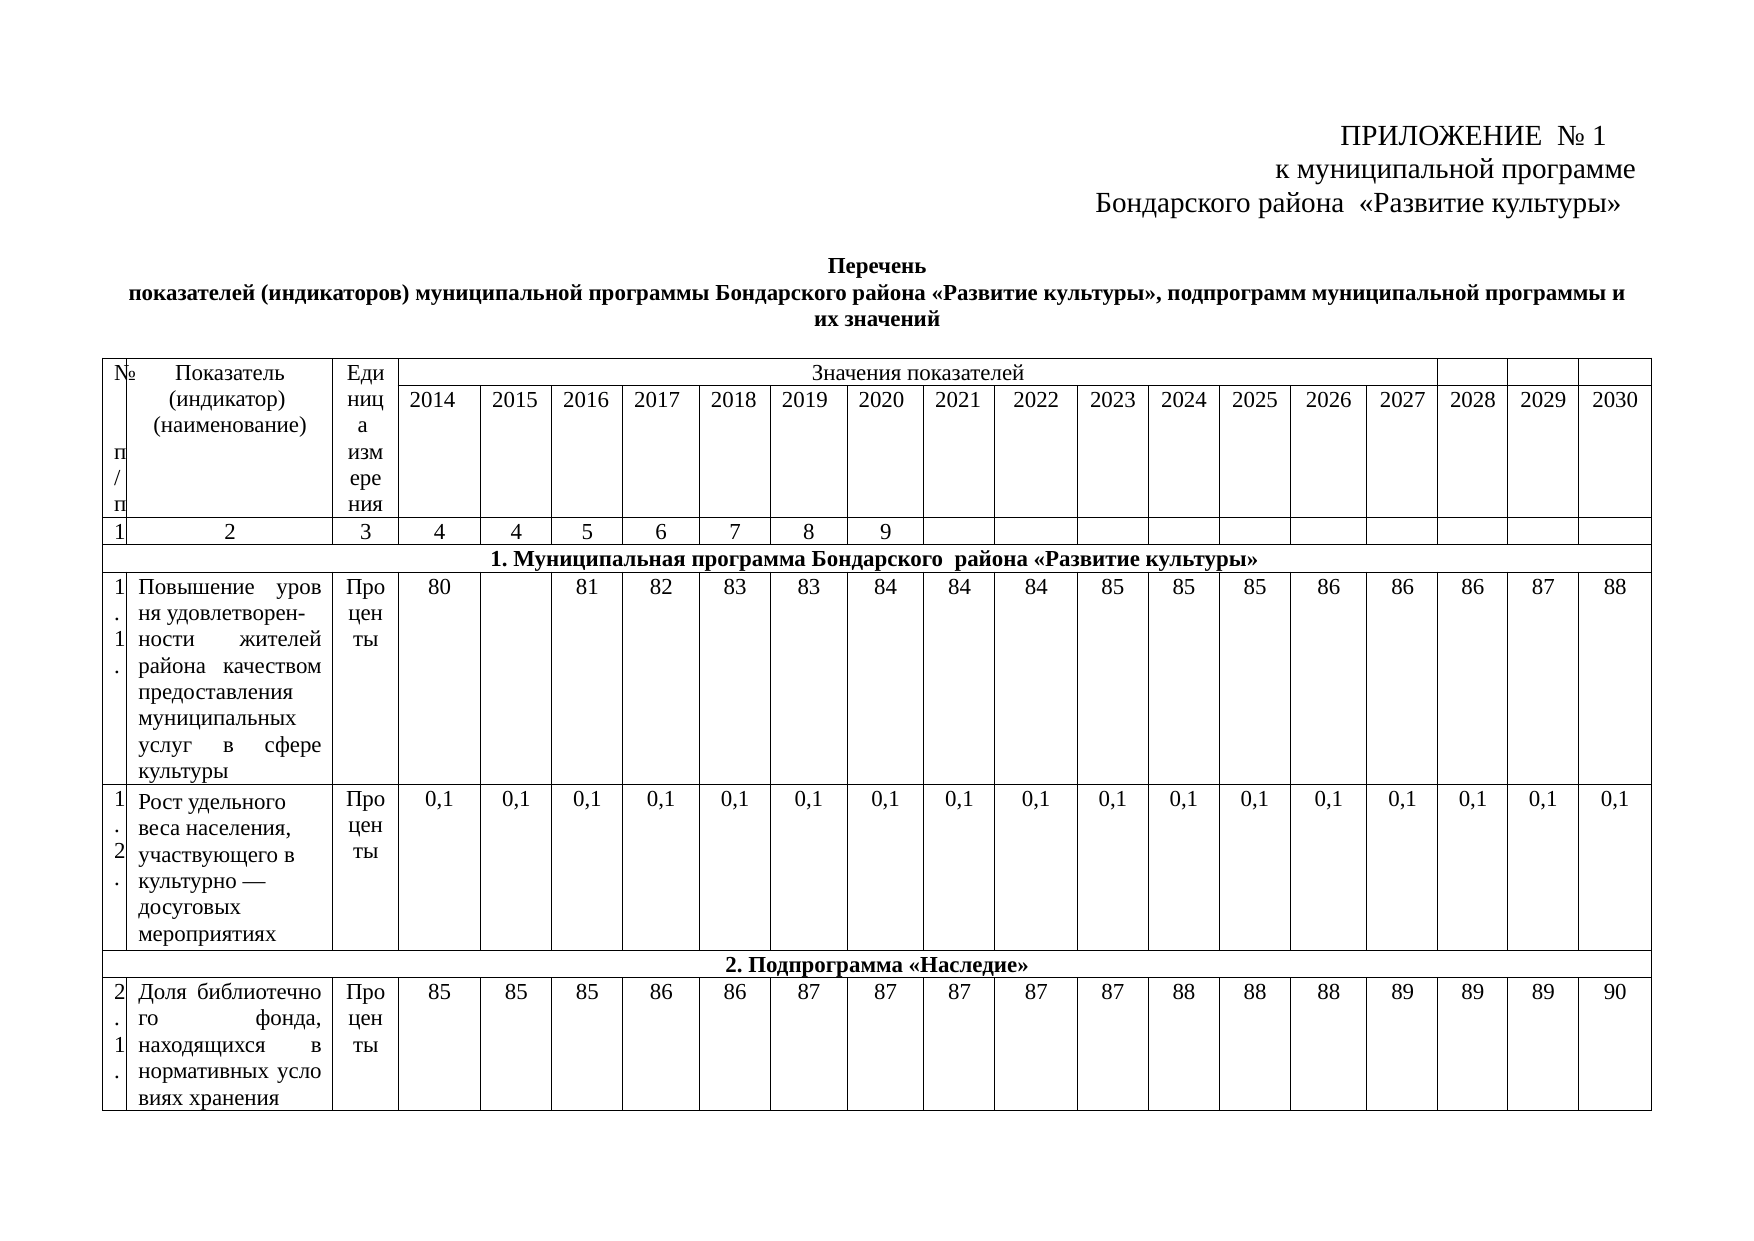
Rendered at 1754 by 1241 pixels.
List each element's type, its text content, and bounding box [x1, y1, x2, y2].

table_cell 2019 [771, 386, 847, 517]
table_cell 81 [552, 573, 622, 783]
table_header [1579, 359, 1651, 385]
table_cell 88 [1291, 978, 1366, 1110]
table_cell Проценты [333, 978, 398, 1110]
text показателей (индикаторов) муниципальной программы Бондарского района «Развитие культуры», подпрограмм муниципальной программы и их значений [118, 279, 1636, 331]
table_cell 3 [333, 518, 398, 544]
table_cell 2021 [924, 386, 994, 517]
table_cell 9 [848, 518, 923, 544]
table_cell 1 [103, 518, 126, 544]
table_cell 0,1 [924, 785, 994, 950]
table_cell [1078, 518, 1148, 544]
table_cell 88 [1149, 978, 1219, 1110]
table_cell 85 [1078, 573, 1148, 783]
table_cell 2030 [1579, 386, 1651, 517]
table_cell 7 [700, 518, 770, 544]
table_cell 0,1 [848, 785, 923, 950]
table_cell 86 [1291, 573, 1366, 783]
table_cell 2 [127, 518, 332, 544]
table_cell 80 [399, 573, 480, 783]
table_cell 0,1 [1220, 785, 1290, 950]
table_cell 87 [771, 978, 847, 1110]
table_cell 86 [1367, 573, 1437, 783]
table_cell [1291, 518, 1366, 544]
table_header Показатель (индикатор) (наименование) [127, 359, 332, 517]
table_cell 0,1 [1149, 785, 1219, 950]
table_cell 86 [1438, 573, 1507, 783]
table_cell 0,1 [552, 785, 622, 950]
table_cell 89 [1438, 978, 1507, 1110]
table_cell 0,1 [1438, 785, 1507, 950]
table_cell Проценты [333, 785, 398, 950]
table_cell 86 [700, 978, 770, 1110]
table_cell [1149, 518, 1219, 544]
text ПРИЛОЖЕНИЕ № 1 [118, 118, 1636, 152]
table_header № п/п [103, 359, 126, 517]
table_cell 87 [995, 978, 1077, 1110]
table_cell 2026 [1291, 386, 1366, 517]
table_cell 8 [771, 518, 847, 544]
table_cell [1220, 518, 1290, 544]
text Бондарского района «Развитие культуры» [118, 185, 1636, 219]
table_cell 87 [924, 978, 994, 1110]
table_header Значения показателей [399, 359, 1437, 385]
table_cell 2027 [1367, 386, 1437, 517]
table_cell 6 [623, 518, 699, 544]
table_cell 1.2. [103, 785, 126, 950]
text к муниципальной программе [118, 152, 1636, 185]
table_cell 87 [1508, 573, 1578, 783]
table_cell 88 [1220, 978, 1290, 1110]
table_cell 87 [1078, 978, 1148, 1110]
table_cell 86 [623, 978, 699, 1110]
table_cell [481, 573, 551, 783]
table_cell 2025 [1220, 386, 1290, 517]
table_cell 0,1 [399, 785, 480, 950]
table_cell 83 [700, 573, 770, 783]
table_cell 2029 [1508, 386, 1578, 517]
table_cell 84 [848, 573, 923, 783]
table_cell 85 [1149, 573, 1219, 783]
table_cell 85 [399, 978, 480, 1110]
table_cell 84 [995, 573, 1077, 783]
table_cell 4 [399, 518, 480, 544]
table_cell 2020 [848, 386, 923, 517]
table_cell 0,1 [700, 785, 770, 950]
table_cell 0,1 [1078, 785, 1148, 950]
table_cell 0,1 [995, 785, 1077, 950]
table_cell 4 [481, 518, 551, 544]
table_header Единица измерения [333, 359, 398, 517]
table_cell 2016 [552, 386, 622, 517]
table_cell 0,1 [1508, 785, 1578, 950]
table_cell 1.1. [103, 573, 126, 783]
table_cell 88 [1579, 573, 1651, 783]
table_cell 2014 [399, 386, 480, 517]
table_cell 89 [1508, 978, 1578, 1110]
table_header [1438, 359, 1507, 385]
table_cell 2.1. [103, 978, 126, 1110]
table_header [1508, 359, 1578, 385]
table_cell 2015 [481, 386, 551, 517]
table_cell [924, 518, 994, 544]
table_cell 85 [1220, 573, 1290, 783]
table_cell Повышение уров ня удовлетворен- ности жителей района качеством предоставления муниципальных услуг в сфере культуры [127, 573, 332, 783]
table_cell 90 [1579, 978, 1651, 1110]
table_cell 85 [481, 978, 551, 1110]
table_cell 89 [1367, 978, 1437, 1110]
table_cell 0,1 [771, 785, 847, 950]
table_cell [1367, 518, 1437, 544]
table_cell 2022 [995, 386, 1077, 517]
table_cell [1438, 518, 1507, 544]
table_cell 2028 [1438, 386, 1507, 517]
table_cell Рост удельного веса населения, участвующего в культурно — досуговых мероприятиях [127, 785, 332, 950]
table_cell 87 [848, 978, 923, 1110]
table_cell 82 [623, 573, 699, 783]
table_cell 83 [771, 573, 847, 783]
table_cell 2023 [1078, 386, 1148, 517]
table_cell 2. Подпрограмма «Наследие» [103, 951, 1651, 977]
text Перечень [118, 252, 1636, 279]
table_cell 2017 [623, 386, 699, 517]
table_cell 85 [552, 978, 622, 1110]
table_cell [995, 518, 1077, 544]
table_cell 0,1 [481, 785, 551, 950]
table_cell Доля библиотечно го фонда, находящихся в нормативных усло виях хранения [127, 978, 332, 1110]
table_cell 5 [552, 518, 622, 544]
table_cell 2018 [700, 386, 770, 517]
table_cell 84 [924, 573, 994, 783]
table_cell 0,1 [1367, 785, 1437, 950]
table_cell [1579, 518, 1651, 544]
table_cell 2024 [1149, 386, 1219, 517]
table_cell [1508, 518, 1578, 544]
table_cell Проценты [333, 573, 398, 783]
table_cell 0,1 [1291, 785, 1366, 950]
table_cell 0,1 [1579, 785, 1651, 950]
table_cell 1. Муниципальная программа Бондарского района «Развитие культуры» [103, 545, 1651, 572]
table_cell 0,1 [623, 785, 699, 950]
